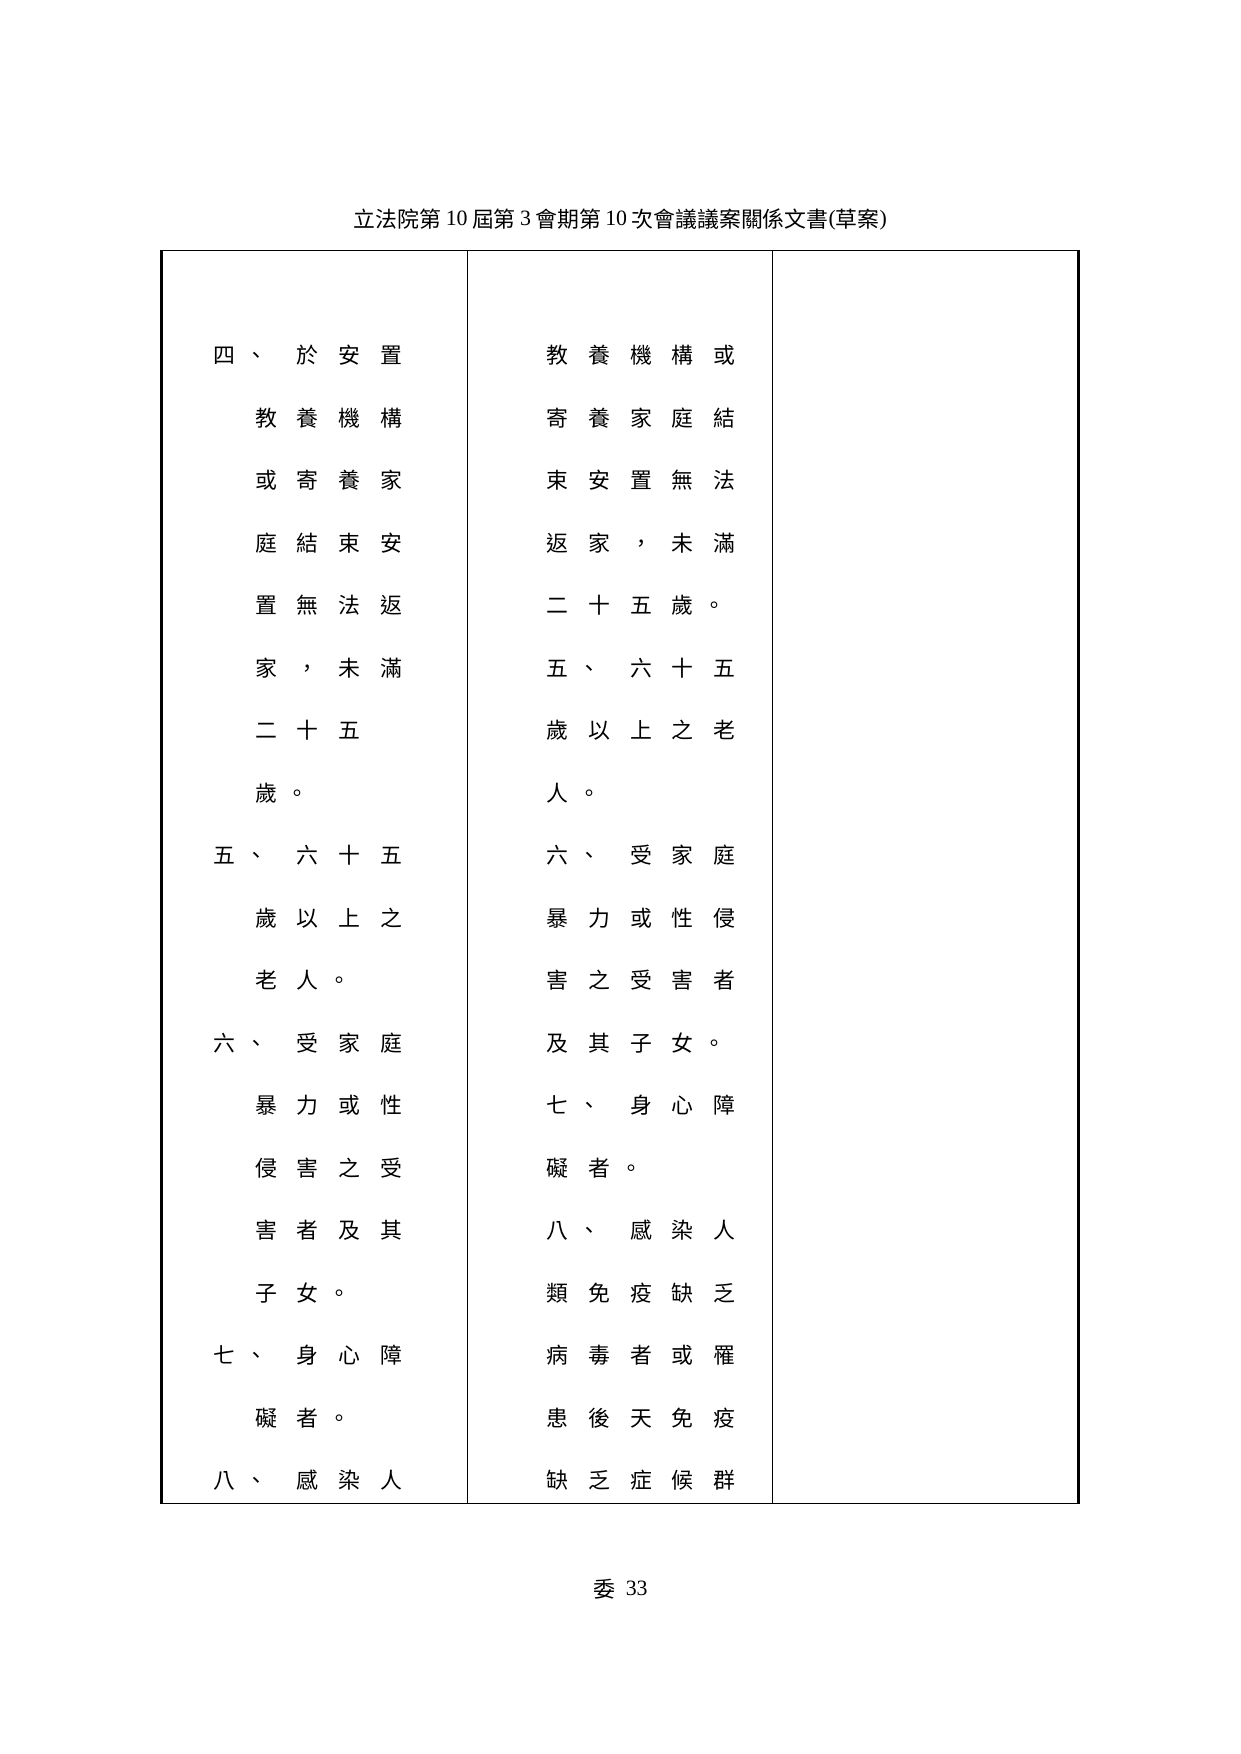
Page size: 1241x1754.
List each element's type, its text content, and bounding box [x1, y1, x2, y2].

table_cell 教養機構或寄養家庭結束安置無法返家，未滿二十五歲。 五、六十五歲以上之老人。 六、受家庭暴力或性侵害之受害者及其子女。 七、身心障礙者。 八、感染人類免疫缺乏病毒者或罹患後天免疫缺乏症候群 [468, 251, 772, 1503]
table_cell [773, 251, 1077, 1503]
table_cell 四、於安置教養機構或寄養家庭結束安置無法返家，未滿二十五歲。 五、六十五歲以上之老人。 六、受家庭暴力或性侵害之受害者及其子女。 七、身心障礙者。 八、感染人 [163, 251, 467, 1503]
